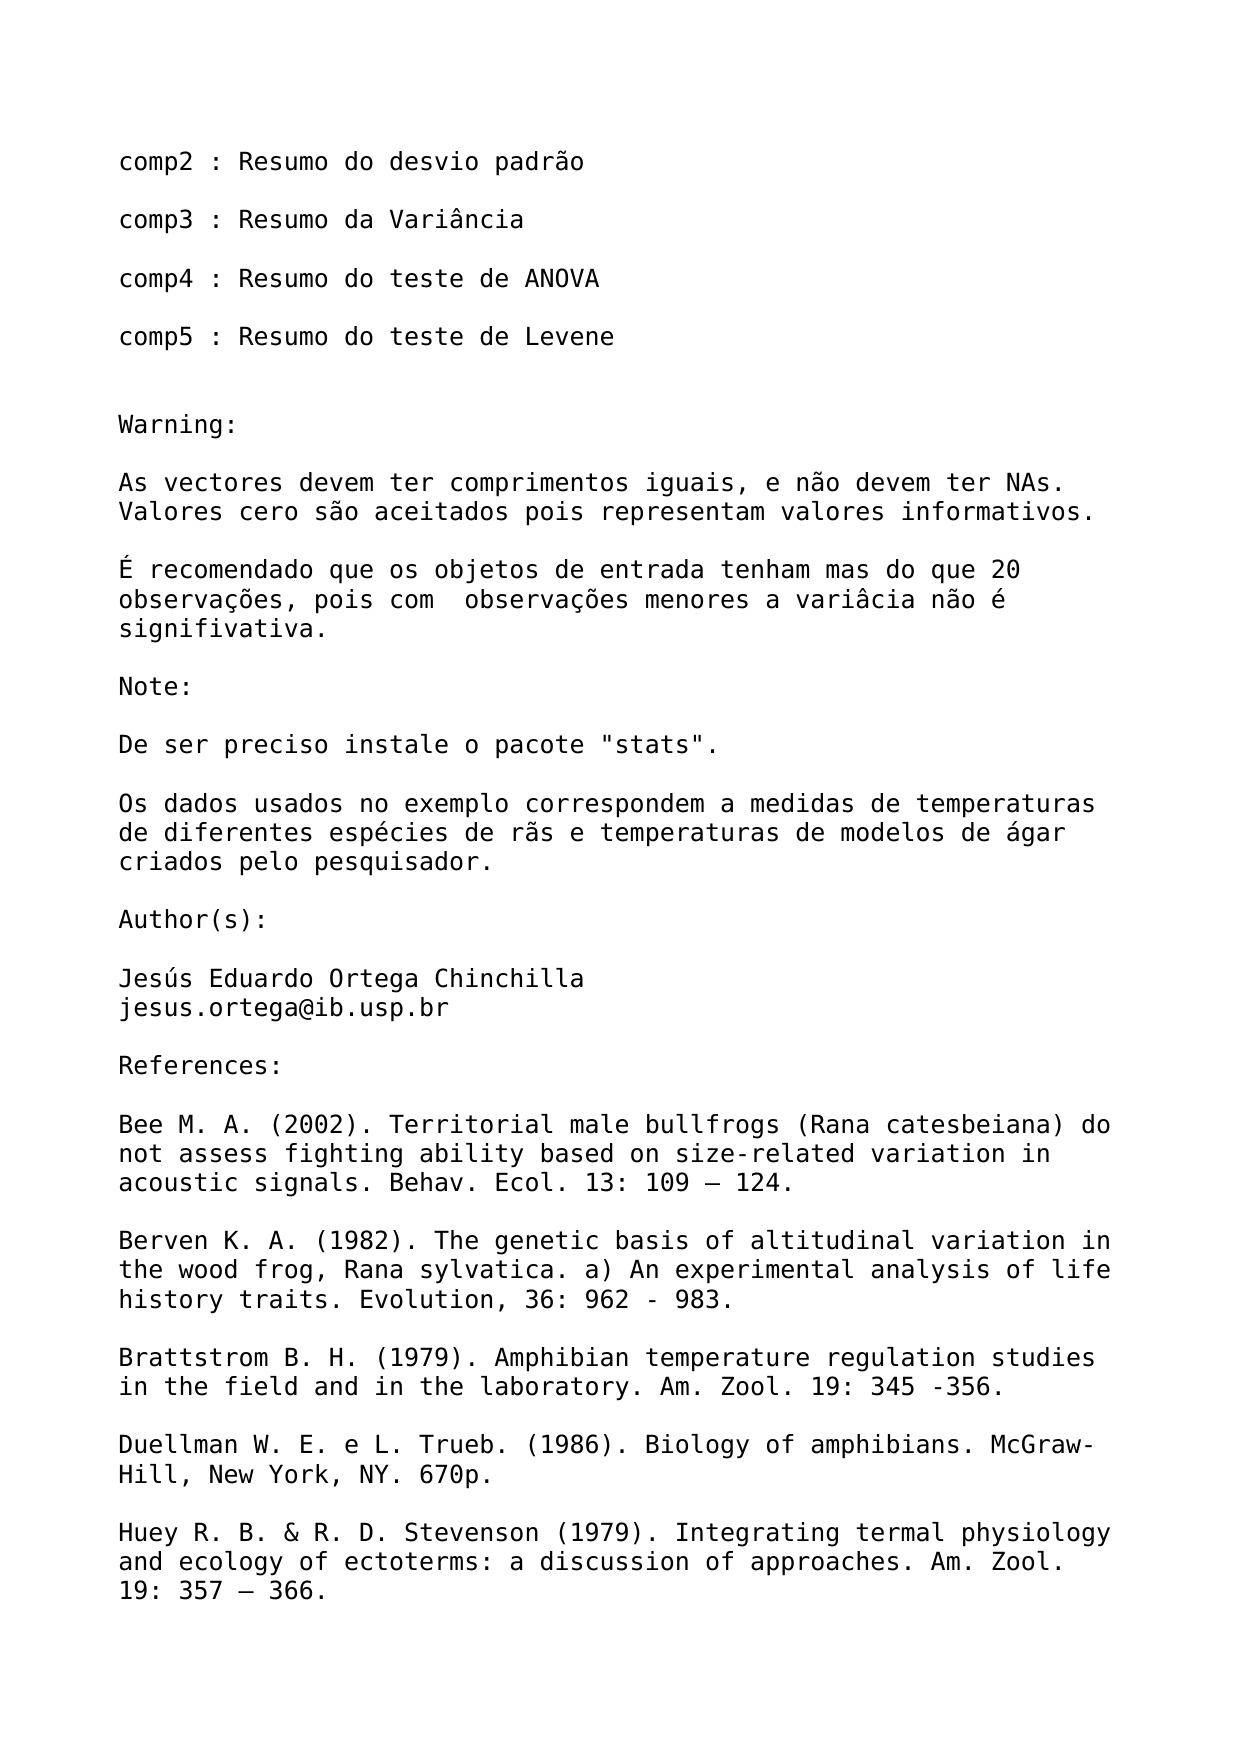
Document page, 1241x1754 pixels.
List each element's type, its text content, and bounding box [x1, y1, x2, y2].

text comp2 : Resumo do desvio padrão comp3 : Resumo da Variância comp4 : Resumo do teste de ANOVA comp5 : Resumo do teste de Levene Warning: As vectores devem ter comprimentos iguais, e não devem ter NAs. Valores cero são aceitados pois representam valores informativos. É recomendado que os objetos de entrada tenham mas do que 20 observações, pois com observações menores a variâcia não é signifivativa. Note: De ser preciso instale o pacote "stats". Os dados usados no exemplo correspondem a medidas de temperaturas de diferentes espécies de rãs e temperaturas de modelos de ágar criados pelo pesquisador. Author(s): Jesús Eduardo Ortega Chinchilla jesus.ortega@ib.usp.br References: Bee M. A. (2002). Territorial male bullfrogs (Rana catesbeiana) do not assess fighting ability based on size-related variation in acoustic signals. Behav. Ecol. 13: 109 – 124. Berven K. A. (1982). The genetic basis of altitudinal variation in the wood frog, Rana sylvatica. a) An experimental analysis of life history traits. Evolution, 36: 962 - 983. Brattstrom B. H. (1979). Amphibian temperature regulation studies in the field and in the laboratory. Am. Zool. 19: 345 -356. Duellman W. E. e L. Trueb. (1986). Biology of amphibians. McGraw-Hill, New York, NY. 670p. Huey R. B. & R. D. Stevenson (1979). Integrating termal physiology and ecology of ectoterms: a discussion of approaches. Am. Zool. 19: 357 – 366. [118, 118, 1122, 1635]
